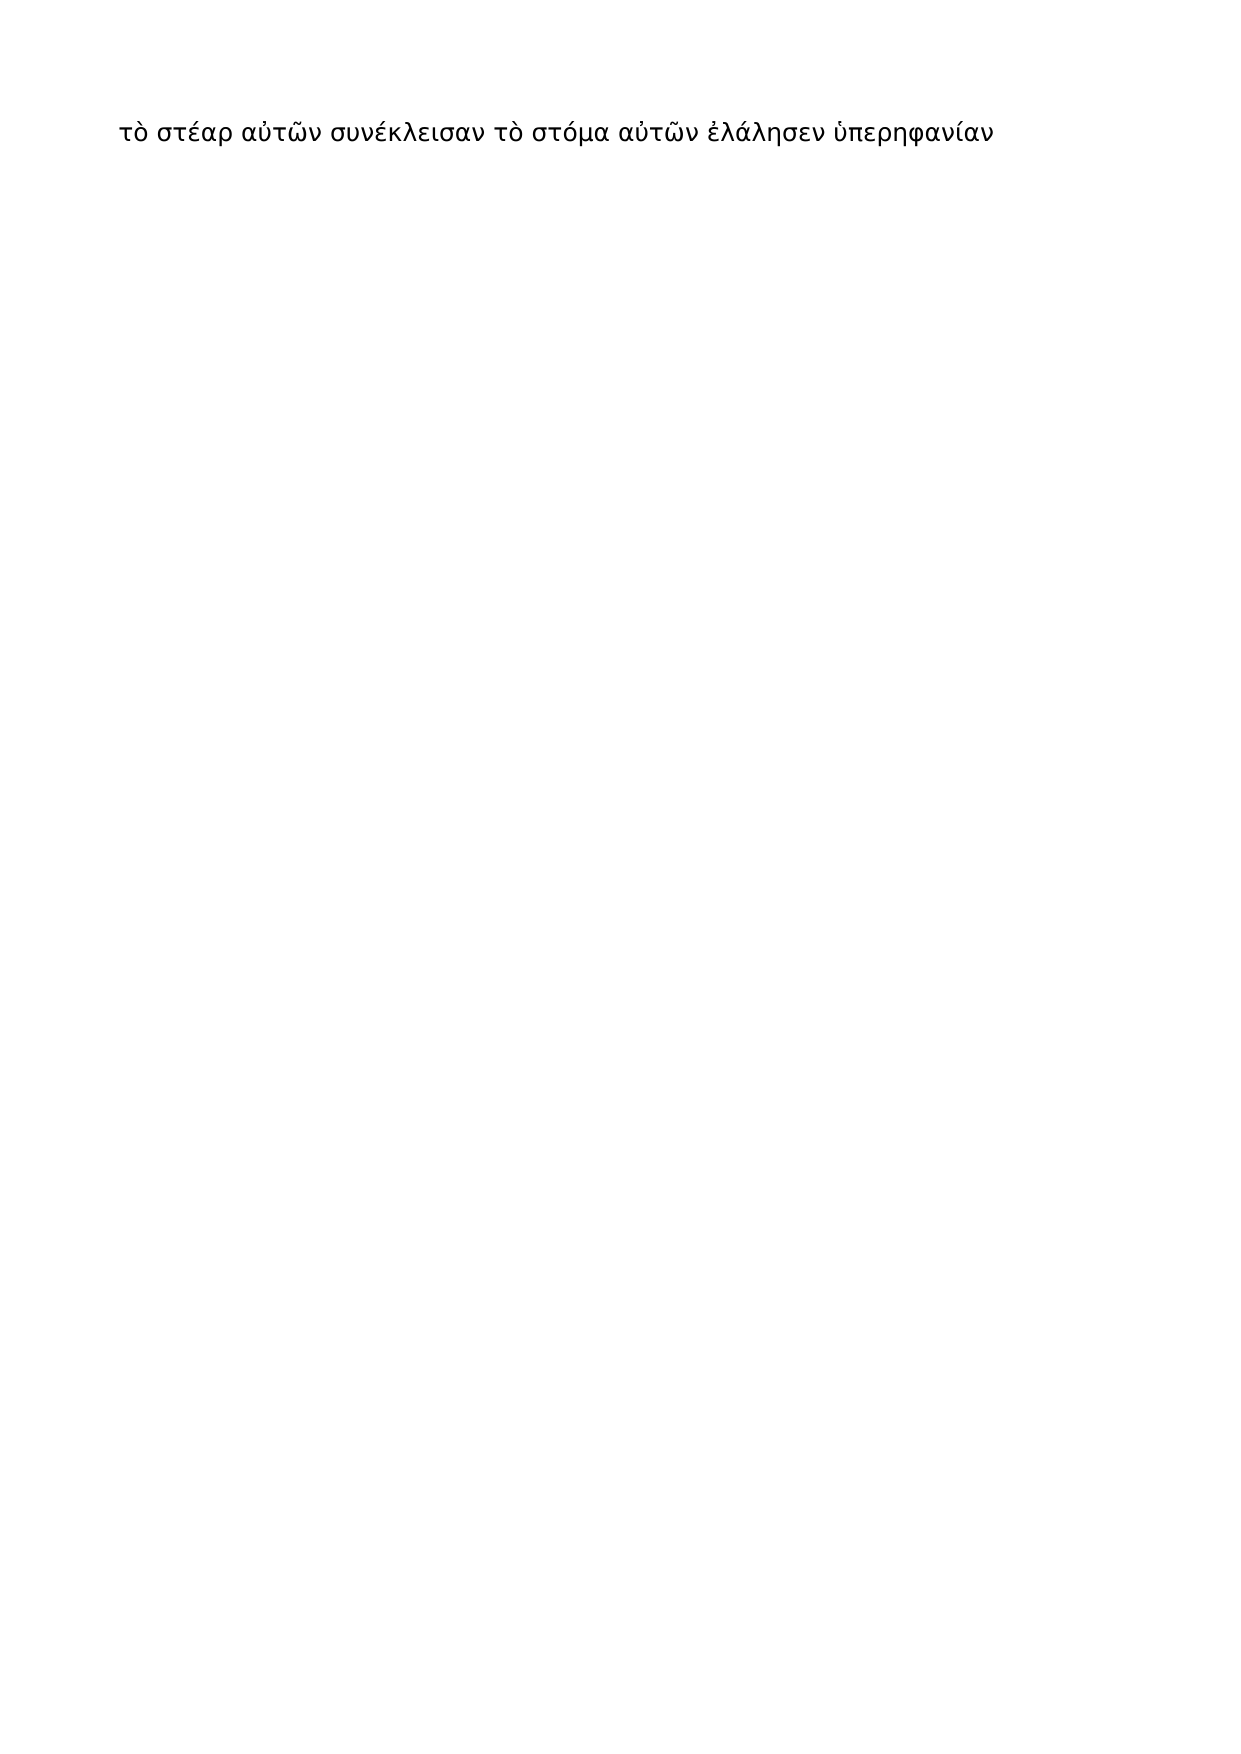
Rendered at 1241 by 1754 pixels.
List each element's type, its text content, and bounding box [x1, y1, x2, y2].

text τὸ στέαρ αὐτῶν συνέκλεισαν τὸ στόμα αὐτῶν ἐλάλησεν ὑπερηφανίαν [118, 118, 1122, 147]
